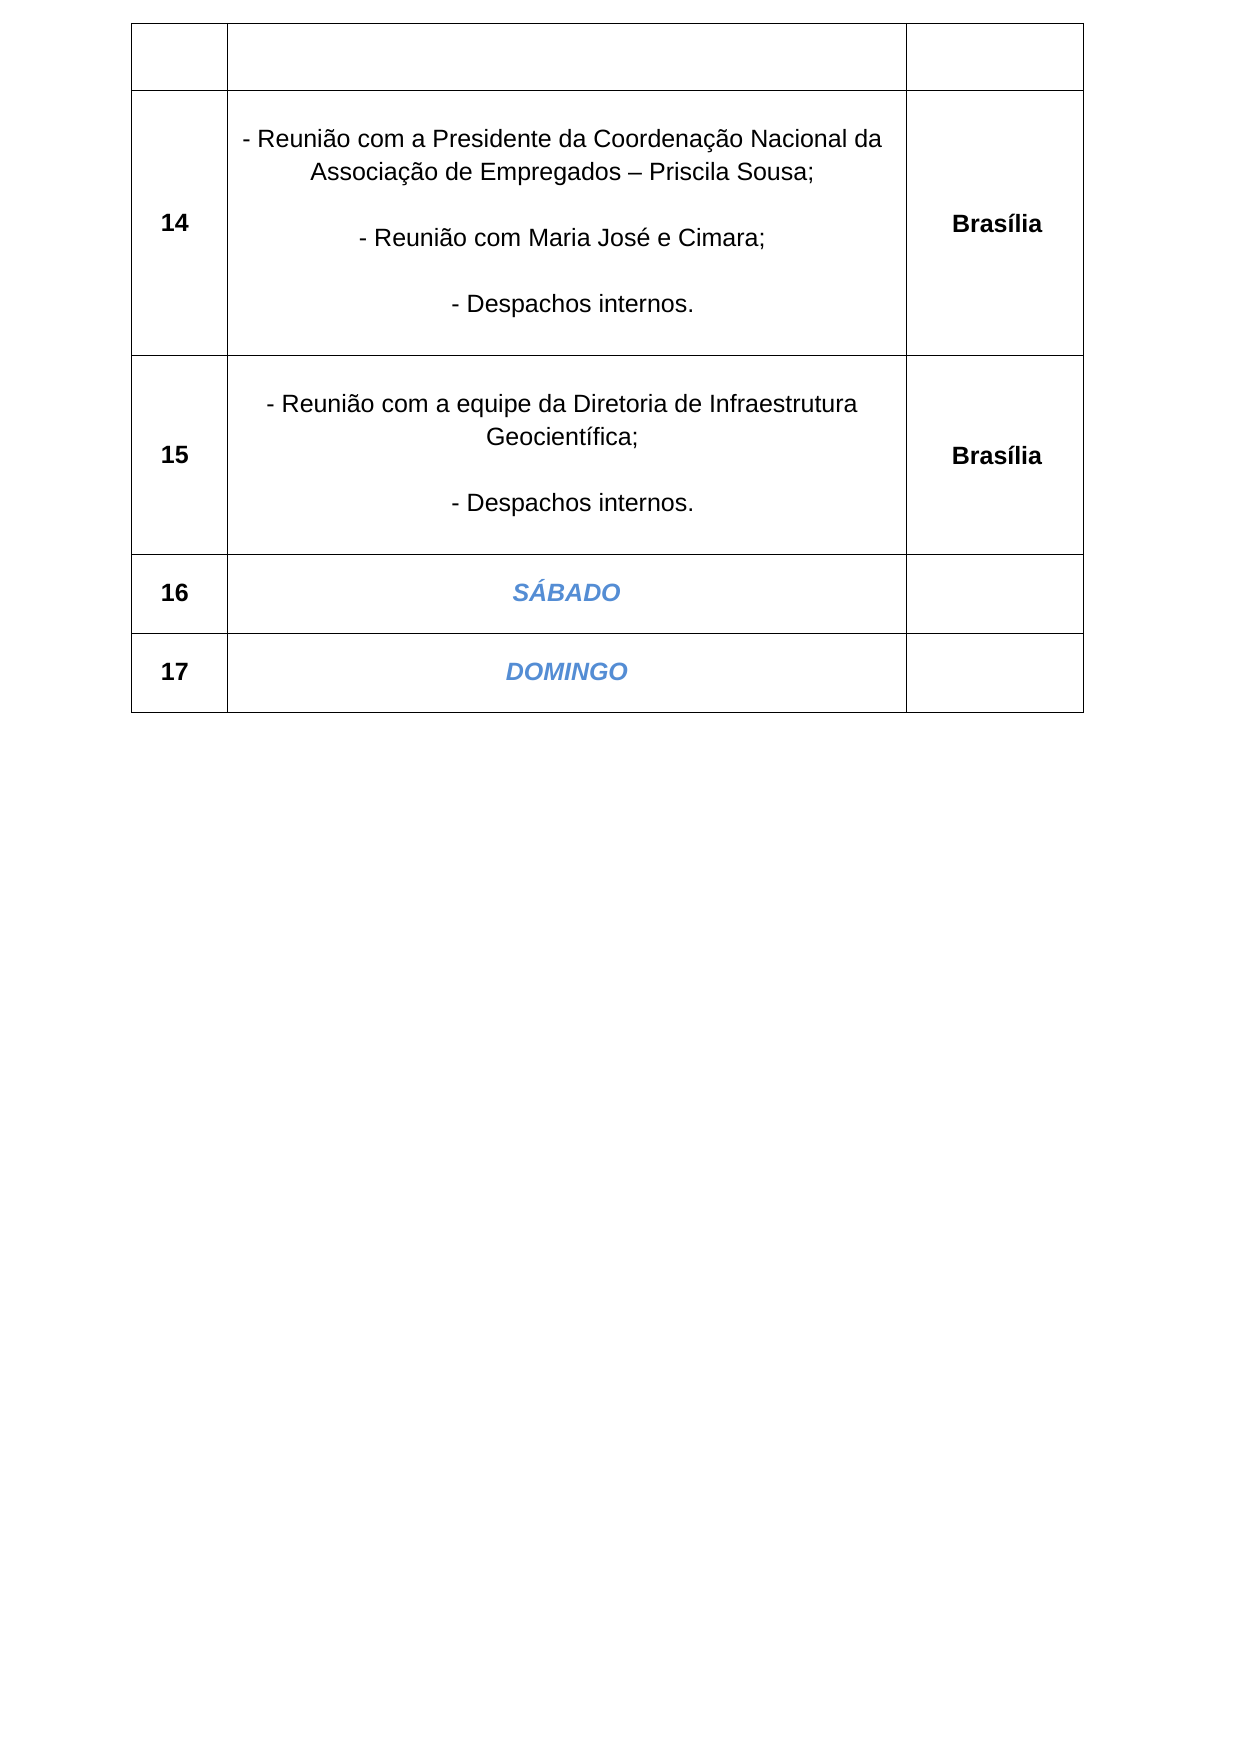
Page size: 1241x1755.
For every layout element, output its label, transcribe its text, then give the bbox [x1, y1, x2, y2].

table_cell 16 [132, 555, 227, 633]
table_cell 14 [132, 91, 227, 355]
table_cell [907, 555, 1083, 633]
table_cell Brasília [907, 91, 1083, 355]
table_cell SÁBADO [228, 555, 906, 633]
table_cell [907, 634, 1083, 712]
table_cell [228, 24, 906, 90]
table_cell - Reunião com a Presidente da Coordenação Nacional da Associação de Empregados – Priscila Sousa; - Reunião com Maria José e Cimara; - Despachos internos. [228, 91, 906, 355]
table_cell 17 [132, 634, 227, 712]
table_cell - Reunião com a equipe da Diretoria de Infraestrutura Geocientífica; - Despachos internos. [228, 356, 906, 554]
table_cell Brasília [907, 356, 1083, 554]
table_cell DOMINGO [228, 634, 906, 712]
table_cell 15 [132, 356, 227, 554]
table_cell [132, 24, 227, 90]
table_cell [907, 24, 1083, 90]
